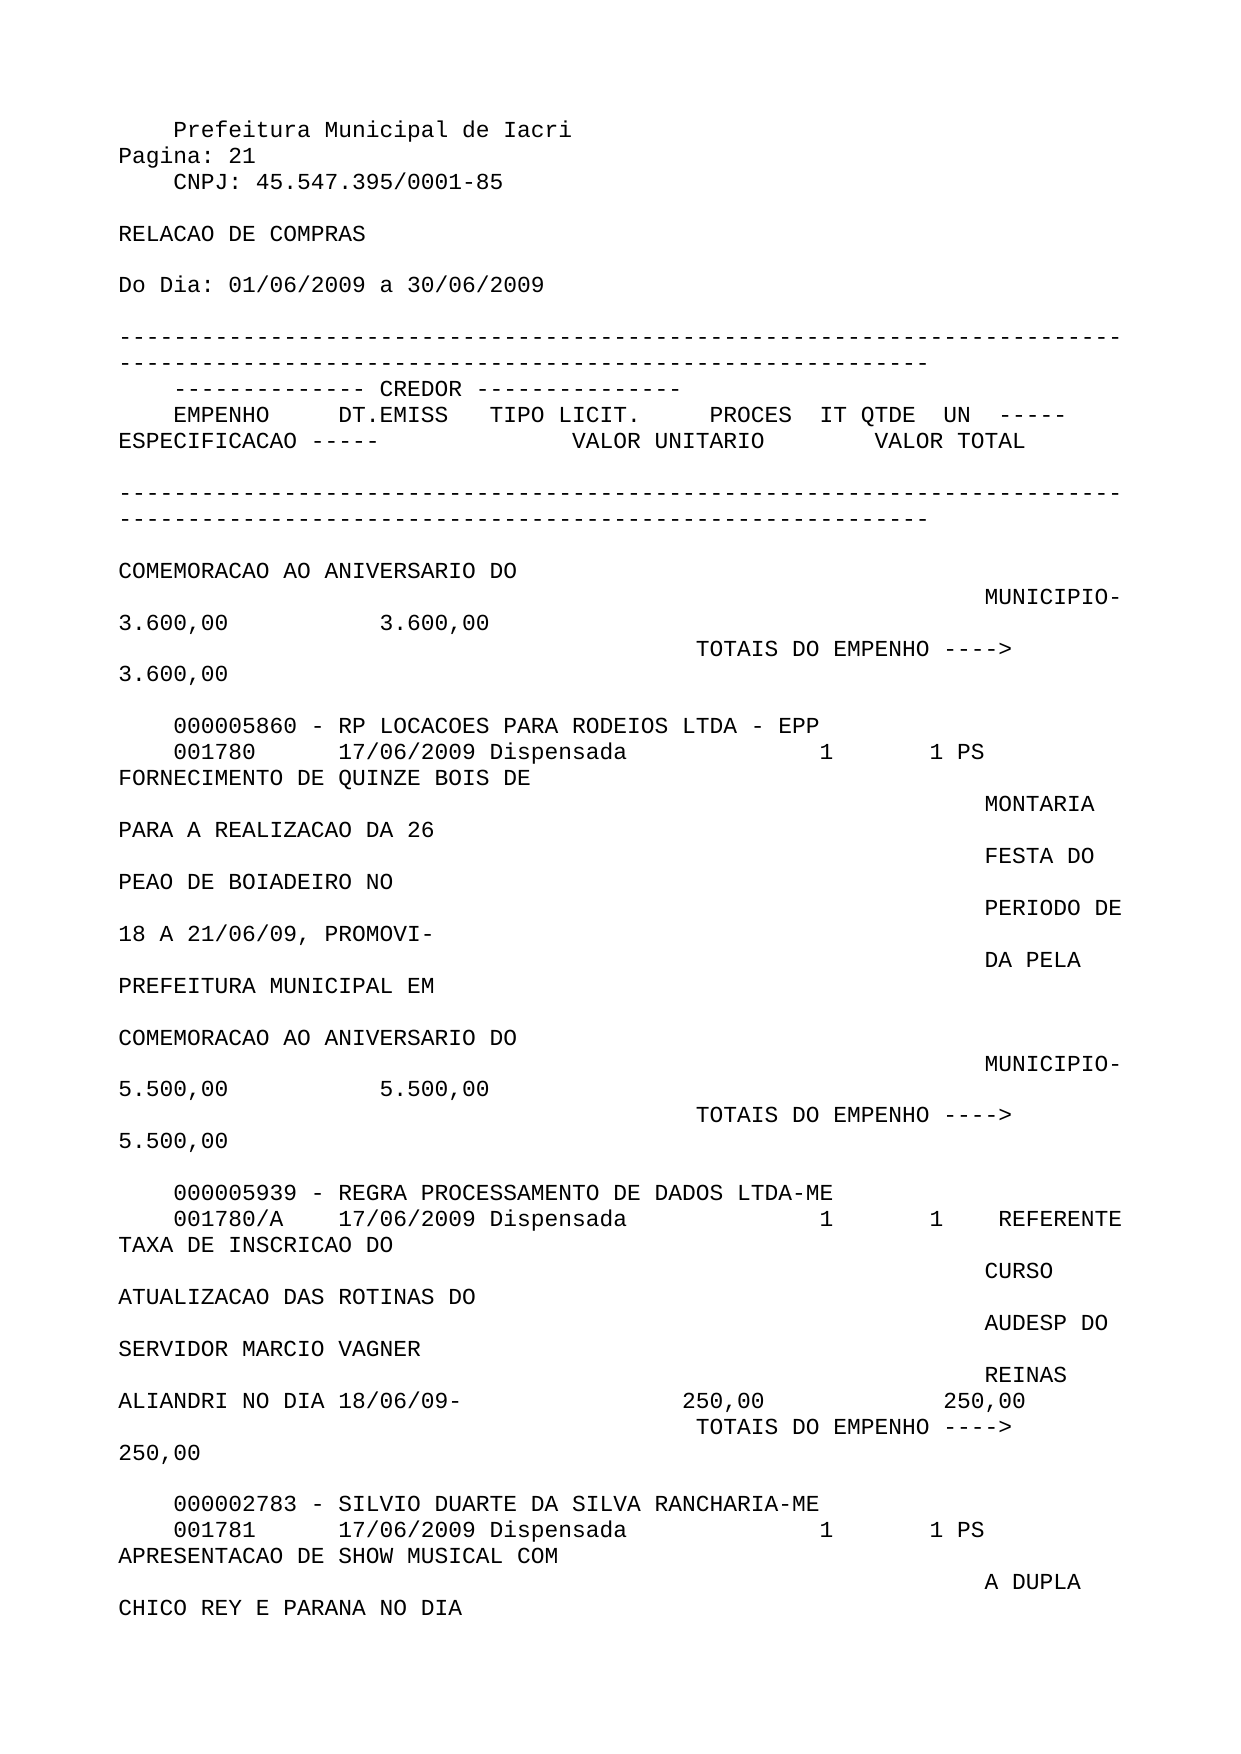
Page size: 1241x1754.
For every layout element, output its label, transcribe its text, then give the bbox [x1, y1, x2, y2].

text COMEMORACAO AO ANIVERSARIO DO [118, 1000, 1122, 1052]
text CNPJ: 45.547.395/0001-85 [118, 170, 1122, 196]
text TOTAIS DO EMPENHO ----> 250,00 [118, 1415, 1122, 1467]
text 001780 17/06/2009 Dispensada 1 1 PS FORNECIMENTO DE QUINZE BOIS DE [118, 741, 1122, 792]
text REINAS ALIANDRI NO DIA 18/06/09- 250,00 250,00 [118, 1363, 1122, 1415]
text MUNICIPIO- 3.600,00 3.600,00 [118, 585, 1122, 637]
text MUNICIPIO- 5.500,00 5.500,00 [118, 1052, 1122, 1104]
text EMPENHO DT.EMISS TIPO LICIT. PROCES IT QTDE UN ----- ESPECIFICACAO ----- VALOR UNITARIO VALOR TOTAL [118, 403, 1122, 455]
text TOTAIS DO EMPENHO ----> 5.500,00 [118, 1104, 1122, 1156]
text MONTARIA PARA A REALIZACAO DA 26 [118, 792, 1122, 844]
text 000005939 - REGRA PROCESSAMENTO DE DADOS LTDA-ME [118, 1182, 1122, 1207]
text -------------- CREDOR --------------- [118, 377, 1122, 403]
text TOTAIS DO EMPENHO ----> 3.600,00 [118, 637, 1122, 689]
text PERIODO DE 18 A 21/06/09, PROMOVI- [118, 896, 1122, 948]
text 001780/A 17/06/2009 Dispensada 1 1 REFERENTE TAXA DE INSCRICAO DO [118, 1207, 1122, 1259]
text 000005860 - RP LOCACOES PARA RODEIOS LTDA - EPP [118, 715, 1122, 741]
text Prefeitura Municipal de Iacri Pagina: 21 [118, 118, 1122, 170]
text RELACAO DE COMPRAS [118, 196, 1122, 248]
text CURSO ATUALIZACAO DAS ROTINAS DO [118, 1259, 1122, 1311]
text ------------------------------------------------------------------------------------------------------------------------------------ [118, 300, 1122, 377]
text AUDESP DO SERVIDOR MARCIO VAGNER [118, 1311, 1122, 1363]
text DA PELA PREFEITURA MUNICIPAL EM [118, 948, 1122, 1000]
text A DUPLA CHICO REY E PARANA NO DIA [118, 1571, 1122, 1622]
text 000002783 - SILVIO DUARTE DA SILVA RANCHARIA-ME [118, 1493, 1122, 1519]
text ------------------------------------------------------------------------------------------------------------------------------------ [118, 455, 1122, 533]
text FESTA DO PEAO DE BOIADEIRO NO [118, 844, 1122, 896]
text 001781 17/06/2009 Dispensada 1 1 PS APRESENTACAO DE SHOW MUSICAL COM [118, 1519, 1122, 1571]
text Do Dia: 01/06/2009 a 30/06/2009 [118, 248, 1122, 300]
text COMEMORACAO AO ANIVERSARIO DO [118, 533, 1122, 585]
